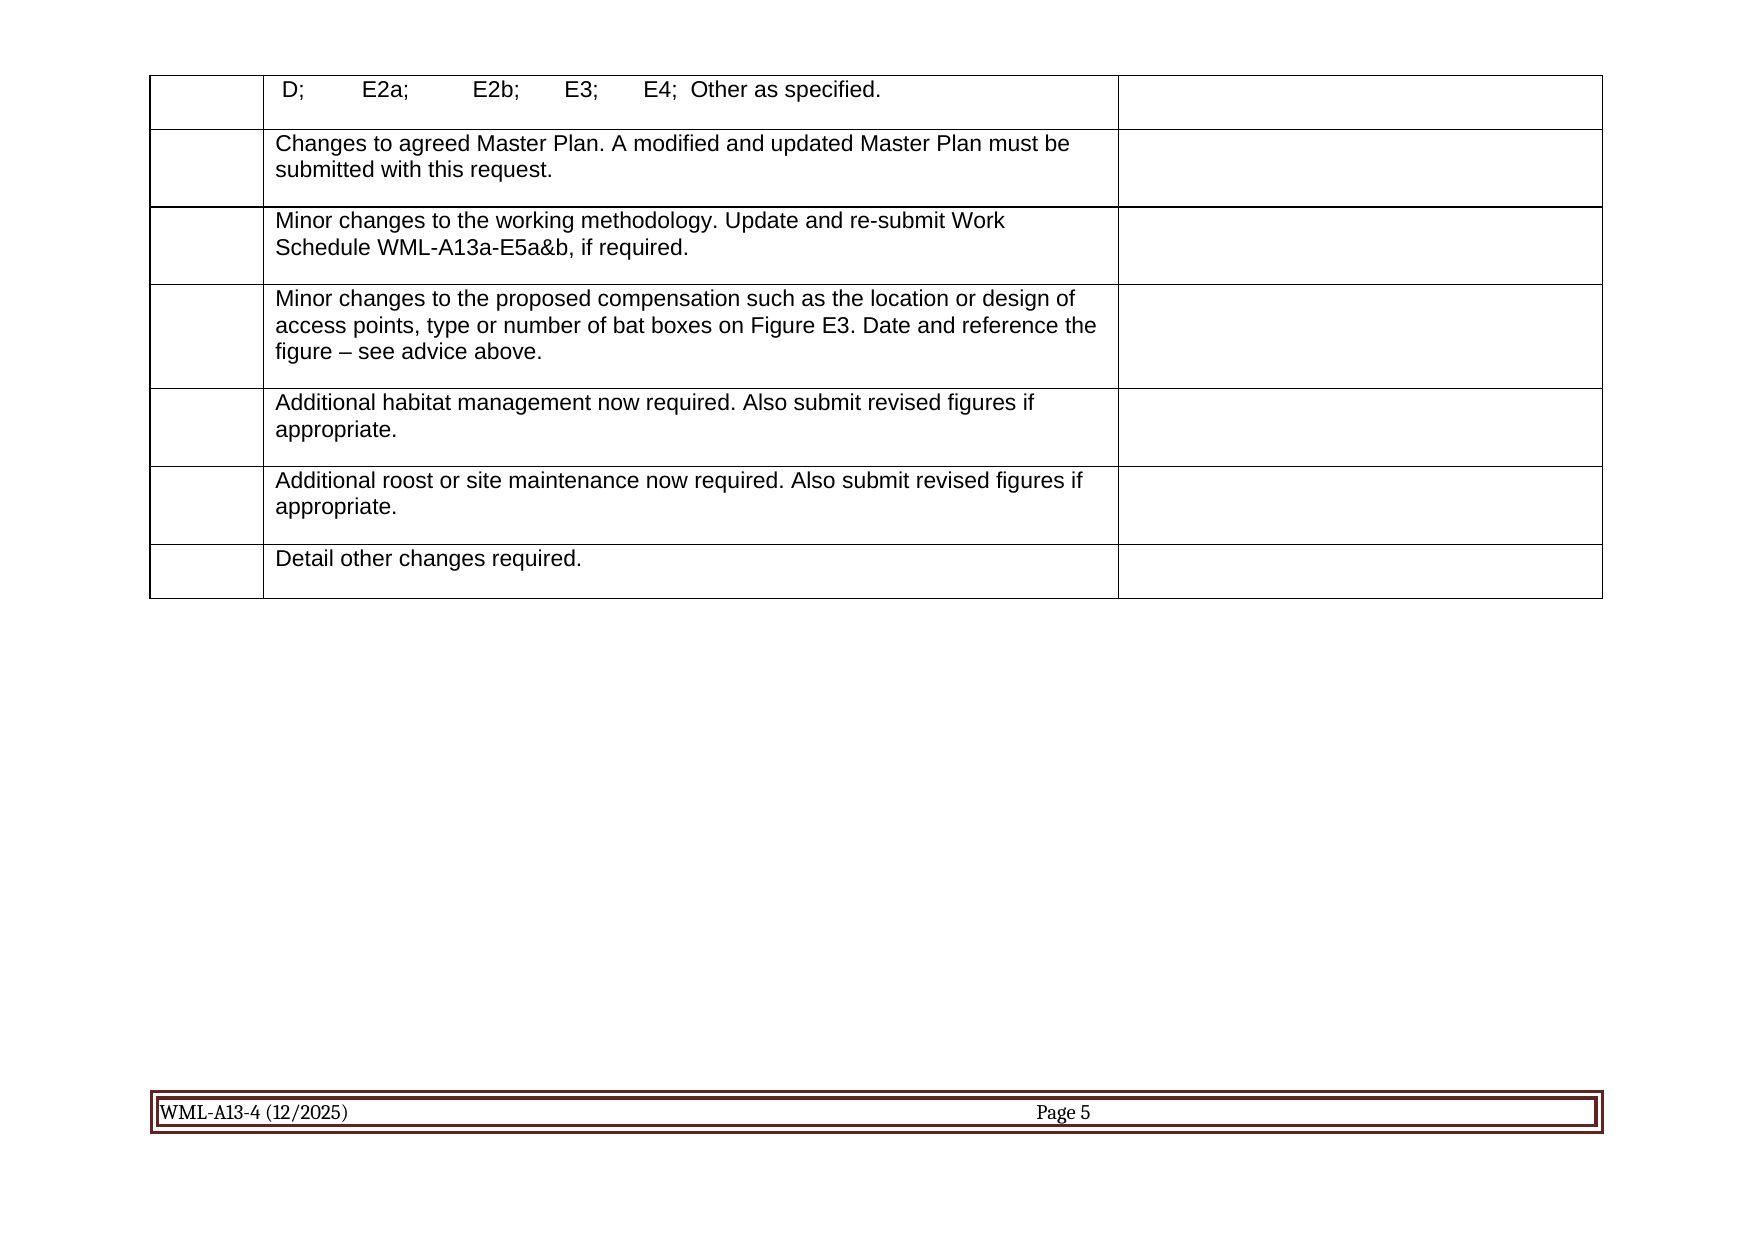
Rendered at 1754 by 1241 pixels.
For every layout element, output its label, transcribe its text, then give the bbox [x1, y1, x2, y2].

table_cell [1119, 130, 1602, 206]
table_cell [1119, 467, 1602, 544]
table_cell [151, 467, 263, 544]
table_cell D; E2a; E2b; E3; E4; Other as specified. [264, 76, 1118, 129]
table_cell Additional roost or site maintenance now required. Also submit revised figures if appropriate. [264, 467, 1118, 544]
table_cell [1119, 285, 1602, 388]
table_cell [1119, 389, 1602, 466]
table_cell [151, 130, 263, 206]
table_cell Detail other changes required. [264, 545, 1118, 597]
table_cell [151, 285, 263, 388]
table_cell [151, 545, 263, 597]
table_cell Minor changes to the proposed compensation such as the location or design of access points, type or number of bat boxes on Figure E3. Date and reference the figure – see advice above. [264, 285, 1118, 388]
table_cell [1119, 208, 1602, 284]
table_cell [151, 76, 263, 129]
table_cell Additional habitat management now required. Also submit revised figures if appropriate. [264, 389, 1118, 466]
table_cell [1119, 545, 1602, 597]
table_cell Minor changes to the working methodology. Update and re-submit Work Schedule WML-A13a-E5a&b, if required. [264, 208, 1118, 284]
table_cell Changes to agreed Master Plan. A modified and updated Master Plan must be submitted with this request. [264, 130, 1118, 206]
table_cell [1119, 76, 1602, 129]
table_cell [151, 208, 263, 284]
table_cell [151, 389, 263, 466]
